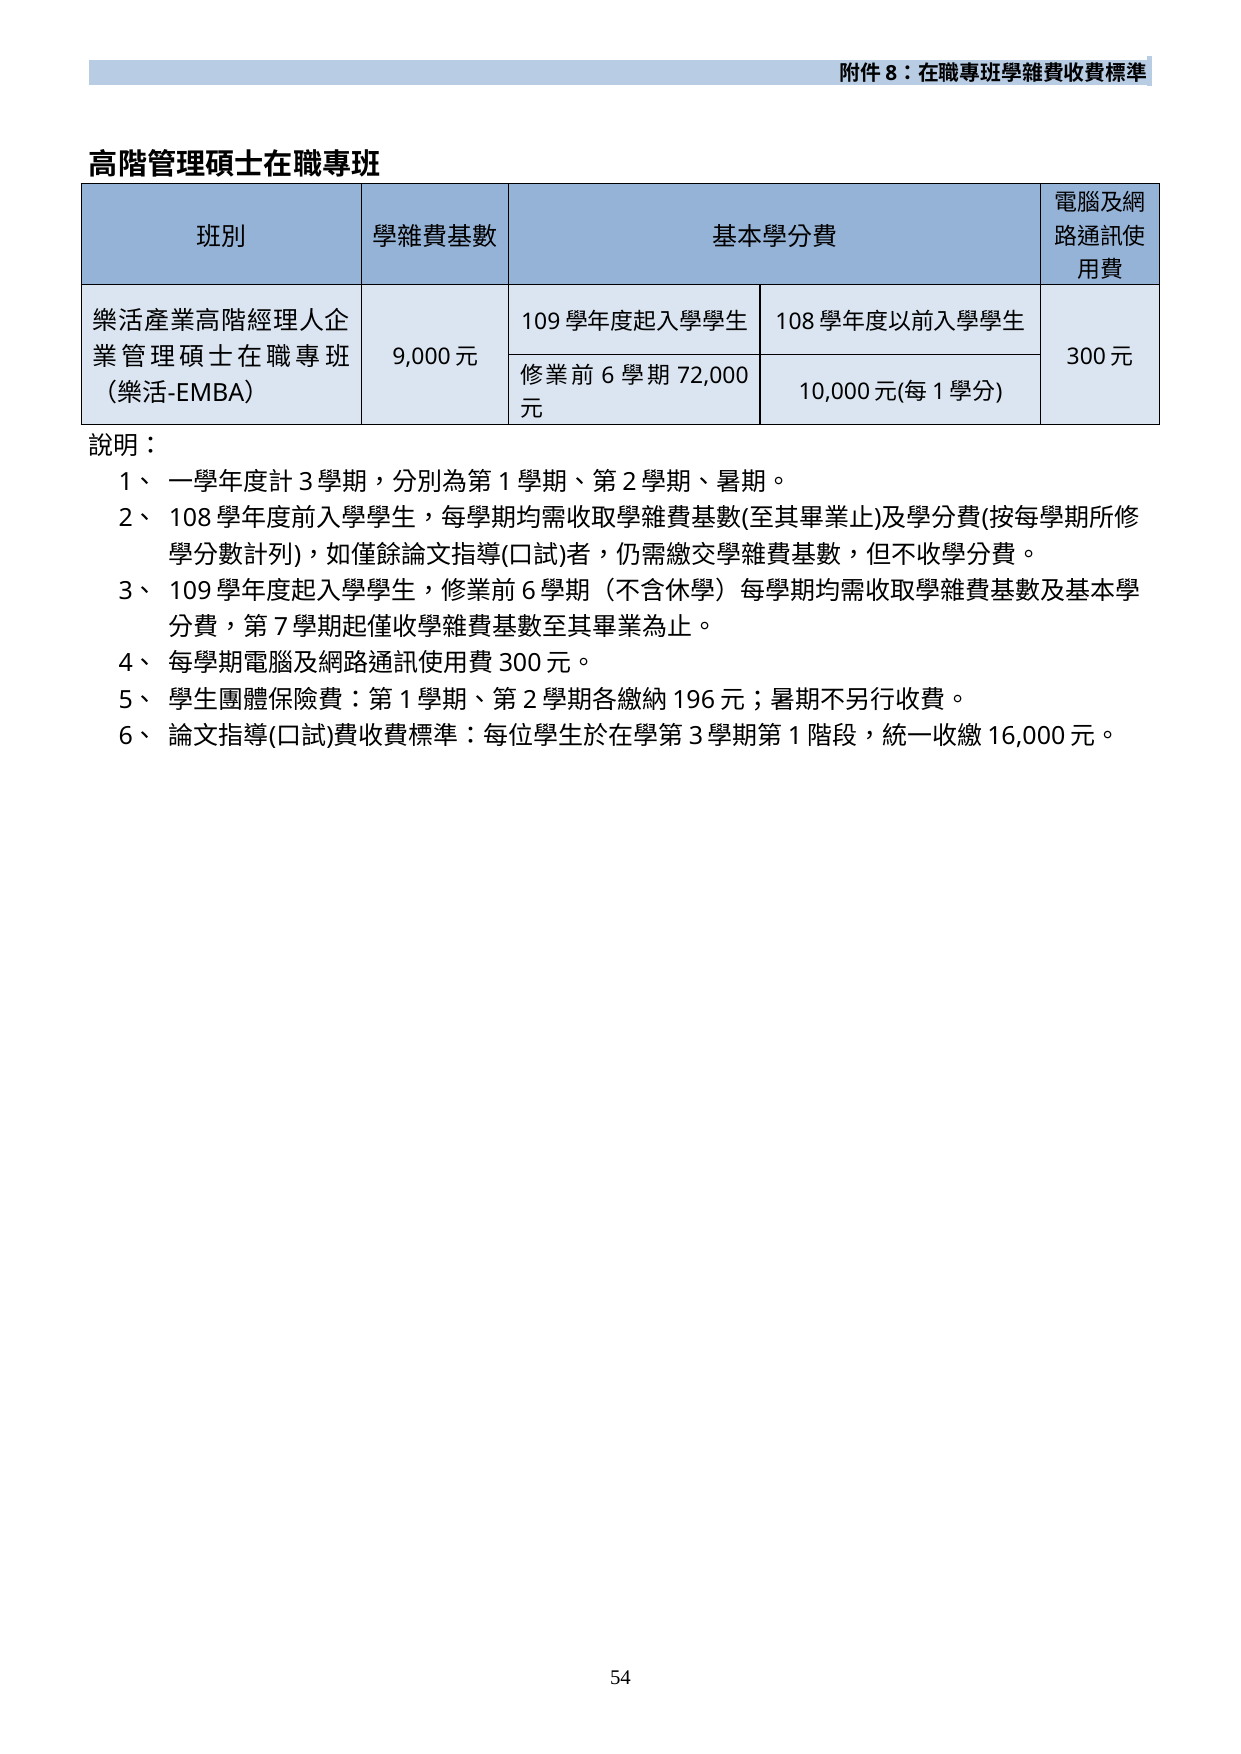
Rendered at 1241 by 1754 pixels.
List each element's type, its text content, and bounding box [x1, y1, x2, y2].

table_cell 108學年度以前入學學生 [761, 285, 1040, 354]
table_cell 10,000元(每1學分) [761, 355, 1040, 424]
list 論文指導(口試)費收費標準：每位學生於在學第3學期第1階段，統一收繳16,000元。 [118, 715, 1152, 752]
table_cell 修業前6學期72,000元 [509, 355, 759, 424]
table_cell 300元 [1041, 285, 1159, 424]
table_cell 樂活產業高階經理人企業管理碩士在職專班（樂活-EMBA） [82, 285, 361, 424]
table_header 班別 [82, 184, 361, 284]
text 說明： [89, 425, 1152, 462]
table_cell 9,000元 [362, 285, 508, 424]
text 高階管理碩士在職專班 [89, 141, 1152, 183]
table_cell 109學年度起入學學生 [509, 285, 759, 354]
list 108學年度前入學學生，每學期均需收取學雜費基數(至其畢業止)及學分費(按每學期所修學分數計列)，如僅餘論文指導(口試)者，仍需繳交學雜費基數，但不收學分費。 [118, 498, 1152, 570]
list 109學年度起入學學生，修業前6學期（不含休學）每學期均需收取學雜費基數及基本學分費，第7學期起僅收學雜費基數至其畢業為止。 [118, 570, 1152, 643]
list 每學期電腦及網路通訊使用費300元。 [118, 643, 1152, 679]
table_header 基本學分費 [509, 184, 1040, 284]
table_header 學雜費基數 [362, 184, 508, 284]
table_header 電腦及網路通訊使用費 [1041, 184, 1159, 284]
list 一學年度計3學期，分別為第1學期、第2學期、暑期。 [118, 462, 1152, 498]
list 學生團體保險費：第1學期、第2學期各繳納196元；暑期不另行收費。 [118, 679, 1152, 715]
